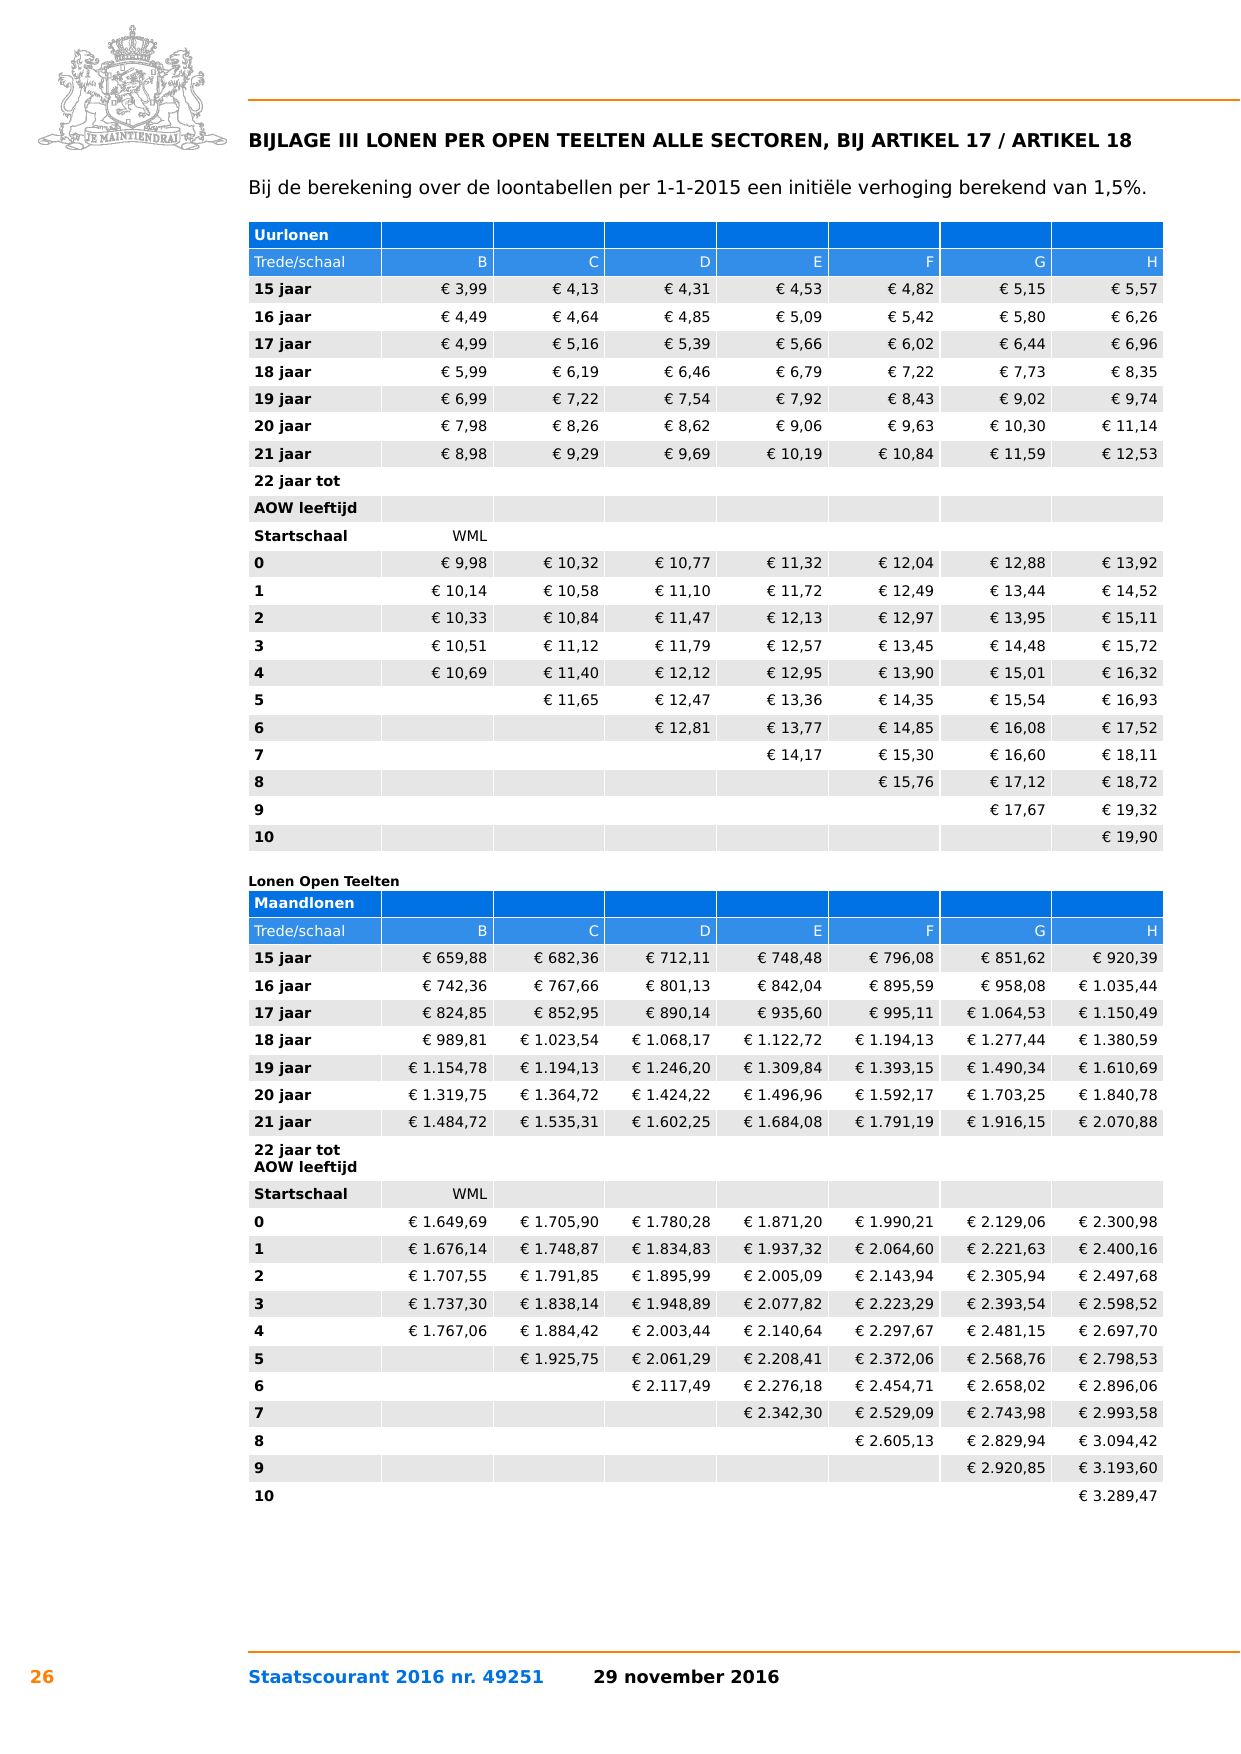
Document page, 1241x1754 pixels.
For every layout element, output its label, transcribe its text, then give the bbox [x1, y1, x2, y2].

table_cell € 1.948,89 [605, 1291, 716, 1317]
table_cell € 11,40 [494, 660, 604, 686]
table_cell € 11,59 [941, 441, 1051, 467]
table_cell 17 jaar [249, 331, 381, 358]
table_cell € 1.990,21 [829, 1209, 939, 1235]
table_cell € 12,47 [605, 688, 716, 714]
table_cell € 1.535,31 [494, 1110, 604, 1136]
table_cell 18 jaar [249, 359, 381, 385]
table_cell € 2.208,41 [717, 1346, 828, 1372]
table_cell € 1.246,20 [605, 1055, 716, 1081]
table_cell [1052, 1137, 1163, 1180]
table_cell € 842,04 [717, 973, 828, 999]
table_cell B [382, 249, 493, 276]
table_cell [494, 1455, 604, 1482]
table_cell € 2.372,06 [829, 1346, 939, 1372]
table_cell Startschaal [249, 1181, 381, 1208]
table_cell € 13,77 [717, 715, 828, 741]
table_cell [829, 496, 939, 522]
table_cell [382, 1137, 493, 1180]
table_cell € 9,29 [494, 441, 604, 467]
table_cell € 3.289,47 [1052, 1483, 1163, 1509]
table_cell € 1.684,08 [717, 1110, 828, 1136]
table_header [382, 222, 493, 248]
table_cell € 9,02 [941, 386, 1051, 412]
table_cell € 659,88 [382, 945, 493, 972]
table_header [829, 222, 939, 248]
table_cell € 3,99 [382, 277, 493, 303]
table_cell C [494, 918, 604, 944]
table_cell € 6,96 [1052, 331, 1163, 358]
table_cell [605, 742, 716, 769]
table_cell € 682,36 [494, 945, 604, 972]
table_cell € 1.496,96 [717, 1082, 828, 1109]
table_cell € 1.780,28 [605, 1209, 716, 1235]
table_cell € 8,98 [382, 441, 493, 467]
table_cell € 10,84 [494, 605, 604, 632]
table_cell € 6,02 [829, 331, 939, 358]
table_cell [382, 1455, 493, 1482]
table_cell [717, 1137, 828, 1180]
table_cell € 2.743,98 [941, 1401, 1051, 1427]
table_cell 10 [249, 1483, 381, 1509]
table_cell € 14,17 [717, 742, 828, 769]
table_cell 17 jaar [249, 1000, 381, 1026]
table_cell € 1.884,42 [494, 1319, 604, 1345]
table_cell € 10,32 [494, 551, 604, 577]
table_cell 22 jaar tot [249, 468, 381, 495]
table_cell € 1.023,54 [494, 1028, 604, 1054]
table_cell 4 [249, 1319, 381, 1345]
table_cell € 4,49 [382, 304, 493, 330]
table_cell € 1.309,84 [717, 1055, 828, 1081]
table_cell € 2.129,06 [941, 1209, 1051, 1235]
table_cell € 12,13 [717, 605, 828, 632]
table_cell € 1.319,75 [382, 1082, 493, 1109]
table_cell € 2.305,94 [941, 1264, 1051, 1290]
table_cell C [494, 249, 604, 276]
table_cell € 7,73 [941, 359, 1051, 385]
table_cell € 4,82 [829, 277, 939, 303]
table_cell [717, 1483, 828, 1509]
table_cell € 12,12 [605, 660, 716, 686]
table_cell € 742,36 [382, 973, 493, 999]
table_cell € 2.658,02 [941, 1373, 1051, 1399]
table_cell 2 [249, 605, 381, 632]
table_cell [717, 1455, 828, 1482]
table_cell [494, 715, 604, 741]
table_cell [494, 1428, 604, 1454]
table_cell € 5,16 [494, 331, 604, 358]
table_cell € 18,72 [1052, 770, 1163, 796]
table_cell [494, 797, 604, 823]
table_cell € 1.194,13 [829, 1028, 939, 1054]
table_cell 0 [249, 1209, 381, 1235]
table_cell 16 jaar [249, 304, 381, 330]
table_cell € 6,46 [605, 359, 716, 385]
table_cell Trede/schaal [249, 249, 381, 276]
table_cell [382, 1346, 493, 1372]
table_cell 5 [249, 1346, 381, 1372]
table_cell € 1.937,32 [717, 1236, 828, 1263]
table_cell € 11,14 [1052, 414, 1163, 440]
table_cell € 14,48 [941, 633, 1051, 659]
table_cell [941, 496, 1051, 522]
table_cell € 3.094,42 [1052, 1428, 1163, 1454]
table_cell € 11,47 [605, 605, 716, 632]
table_cell € 11,10 [605, 578, 716, 604]
table_cell [717, 1428, 828, 1454]
table_cell WML [382, 523, 493, 549]
table_cell 9 [249, 797, 381, 823]
table_cell [605, 797, 716, 823]
table_header [941, 222, 1051, 248]
table_cell € 6,99 [382, 386, 493, 412]
table_cell € 1.122,72 [717, 1028, 828, 1054]
table_cell [717, 523, 828, 549]
table_cell € 10,77 [605, 551, 716, 577]
table_cell 9 [249, 1455, 381, 1482]
table_cell € 10,30 [941, 414, 1051, 440]
table_cell € 2.223,29 [829, 1291, 939, 1317]
table_cell € 14,35 [829, 688, 939, 714]
table_cell [494, 742, 604, 769]
table_cell € 995,11 [829, 1000, 939, 1026]
table_cell € 2.300,98 [1052, 1209, 1163, 1235]
table_cell € 2.529,09 [829, 1401, 939, 1427]
table_cell € 16,08 [941, 715, 1051, 741]
table_cell € 11,12 [494, 633, 604, 659]
table_cell 7 [249, 742, 381, 769]
table_cell [382, 1373, 493, 1399]
table_cell € 8,62 [605, 414, 716, 440]
table_cell [494, 523, 604, 549]
table_cell € 16,93 [1052, 688, 1163, 714]
table_cell € 1.840,78 [1052, 1082, 1163, 1109]
table_cell € 13,95 [941, 605, 1051, 632]
table_cell H [1052, 918, 1163, 944]
text Bij de berekening over de loontabellen per 1-1-2015 een initiële verhoging berekend van 1,5%. [248, 177, 1163, 199]
table_cell € 1.364,72 [494, 1082, 604, 1109]
table_cell [941, 523, 1051, 549]
table_cell € 1.602,25 [605, 1110, 716, 1136]
table_cell € 17,67 [941, 797, 1051, 823]
table_cell [382, 1483, 493, 1509]
table_cell [605, 1181, 716, 1208]
table_cell € 19,90 [1052, 825, 1163, 851]
table_cell [494, 770, 604, 796]
table_cell € 5,66 [717, 331, 828, 358]
table_cell € 1.068,17 [605, 1028, 716, 1054]
table_cell [605, 1401, 716, 1427]
table_cell € 7,98 [382, 414, 493, 440]
table_cell € 989,81 [382, 1028, 493, 1054]
table_cell € 10,69 [382, 660, 493, 686]
table_cell [494, 1401, 604, 1427]
table_cell E [717, 249, 828, 276]
table_cell € 1.484,72 [382, 1110, 493, 1136]
table_cell [382, 468, 493, 495]
table_cell [829, 1181, 939, 1208]
table_cell € 16,32 [1052, 660, 1163, 686]
table_cell 3 [249, 1291, 381, 1317]
table_cell € 935,60 [717, 1000, 828, 1026]
table_cell € 8,26 [494, 414, 604, 440]
table_cell € 2.070,88 [1052, 1110, 1163, 1136]
table_cell € 712,11 [605, 945, 716, 972]
table_cell € 15,54 [941, 688, 1051, 714]
table_cell € 15,30 [829, 742, 939, 769]
table_cell 21 jaar [249, 1110, 381, 1136]
table_cell € 4,85 [605, 304, 716, 330]
table_cell Trede/schaal [249, 918, 381, 944]
table_cell € 2.920,85 [941, 1455, 1051, 1482]
table_cell € 16,60 [941, 742, 1051, 769]
table_cell € 1.838,14 [494, 1291, 604, 1317]
table_cell € 13,90 [829, 660, 939, 686]
table_cell € 801,13 [605, 973, 716, 999]
table_cell 15 jaar [249, 945, 381, 972]
table_cell [382, 742, 493, 769]
table_cell € 9,63 [829, 414, 939, 440]
table_cell [829, 1483, 939, 1509]
table_cell 4 [249, 660, 381, 686]
table_cell 5 [249, 688, 381, 714]
table_cell [382, 770, 493, 796]
table_cell H [1052, 249, 1163, 276]
table_cell [494, 1181, 604, 1208]
table_cell [382, 1401, 493, 1427]
table_cell [382, 715, 493, 741]
table_cell € 2.568,76 [941, 1346, 1051, 1372]
table_header [717, 222, 828, 248]
table_cell [605, 1483, 716, 1509]
table_cell [829, 825, 939, 851]
table_cell € 890,14 [605, 1000, 716, 1026]
table_cell € 2.077,82 [717, 1291, 828, 1317]
table_cell € 4,13 [494, 277, 604, 303]
table_cell [717, 468, 828, 495]
table_cell € 2.393,54 [941, 1291, 1051, 1317]
table_cell € 2.297,67 [829, 1319, 939, 1345]
table_cell € 1.676,14 [382, 1236, 493, 1263]
table_cell € 12,04 [829, 551, 939, 577]
table_cell € 9,69 [605, 441, 716, 467]
table_cell [717, 825, 828, 851]
table_cell 20 jaar [249, 414, 381, 440]
table_cell [494, 825, 604, 851]
table_cell [494, 1373, 604, 1399]
table_cell € 14,52 [1052, 578, 1163, 604]
table_cell € 1.393,15 [829, 1055, 939, 1081]
table_cell [382, 688, 493, 714]
table_cell € 13,45 [829, 633, 939, 659]
table_cell [605, 1455, 716, 1482]
table_cell [941, 891, 1051, 917]
table_cell € 14,85 [829, 715, 939, 741]
table_cell € 12,81 [605, 715, 716, 741]
table_cell € 1.490,34 [941, 1055, 1051, 1081]
table_cell € 5,09 [717, 304, 828, 330]
table_cell [605, 1428, 716, 1454]
table_cell € 10,58 [494, 578, 604, 604]
table_cell 22 jaar tot AOW leeftijd [249, 1137, 381, 1180]
table_cell € 851,62 [941, 945, 1051, 972]
table_cell € 8,35 [1052, 359, 1163, 385]
table_cell [829, 1137, 939, 1180]
table_cell € 2.481,15 [941, 1319, 1051, 1345]
table_cell € 1.035,44 [1052, 973, 1163, 999]
table_cell € 2.117,49 [605, 1373, 716, 1399]
table_cell € 1.194,13 [494, 1055, 604, 1081]
table_cell € 5,57 [1052, 277, 1163, 303]
table_cell € 9,74 [1052, 386, 1163, 412]
table_cell [605, 496, 716, 522]
table_cell 8 [249, 770, 381, 796]
table_cell € 2.896,06 [1052, 1373, 1163, 1399]
table_cell € 1.925,75 [494, 1346, 604, 1372]
table_cell € 796,08 [829, 945, 939, 972]
table_cell € 958,08 [941, 973, 1051, 999]
table_cell G [941, 249, 1051, 276]
table_cell € 1.737,30 [382, 1291, 493, 1317]
table_cell [494, 1137, 604, 1180]
table_cell [494, 891, 604, 917]
table_cell € 5,39 [605, 331, 716, 358]
table_cell [941, 1483, 1051, 1509]
table_cell [382, 1428, 493, 1454]
table_cell € 1.895,99 [605, 1264, 716, 1290]
table_cell € 1.150,49 [1052, 1000, 1163, 1026]
table_cell [605, 770, 716, 796]
table_cell € 4,64 [494, 304, 604, 330]
table_cell € 2.003,44 [605, 1319, 716, 1345]
table_cell € 1.064,53 [941, 1000, 1051, 1026]
table_cell € 4,99 [382, 331, 493, 358]
table_cell € 7,22 [494, 386, 604, 412]
table_cell E [717, 918, 828, 944]
table_cell 3 [249, 633, 381, 659]
table_cell [1052, 523, 1163, 549]
table_cell € 1.707,55 [382, 1264, 493, 1290]
table_cell [941, 468, 1051, 495]
table_cell € 1.703,25 [941, 1082, 1051, 1109]
table_cell [829, 468, 939, 495]
table_cell € 15,11 [1052, 605, 1163, 632]
table_cell D [605, 918, 716, 944]
table_cell [382, 825, 493, 851]
table_cell Startschaal [249, 523, 381, 549]
table_cell € 6,44 [941, 331, 1051, 358]
table_cell AOW leeftijd [249, 496, 381, 522]
table_cell 19 jaar [249, 386, 381, 412]
table_cell € 15,76 [829, 770, 939, 796]
table_cell 16 jaar [249, 973, 381, 999]
table_cell € 2.829,94 [941, 1428, 1051, 1454]
table_cell [941, 825, 1051, 851]
table_cell € 9,06 [717, 414, 828, 440]
table_cell € 920,39 [1052, 945, 1163, 972]
table_cell € 15,01 [941, 660, 1051, 686]
table_cell € 2.061,29 [605, 1346, 716, 1372]
table_cell € 1.705,90 [494, 1209, 604, 1235]
table_header Lonen Open Teelten [248, 874, 1163, 889]
table_cell 19 jaar [249, 1055, 381, 1081]
table_cell € 15,72 [1052, 633, 1163, 659]
picture [38, 25, 227, 150]
table_cell € 17,52 [1052, 715, 1163, 741]
table_cell € 1.767,06 [382, 1319, 493, 1345]
table_cell [494, 1483, 604, 1509]
table_cell € 11,65 [494, 688, 604, 714]
table_cell € 1.424,22 [605, 1082, 716, 1109]
table_cell € 1.592,17 [829, 1082, 939, 1109]
table_cell € 1.791,19 [829, 1110, 939, 1136]
table_cell € 19,32 [1052, 797, 1163, 823]
table_cell 6 [249, 1373, 381, 1399]
table_cell € 12,95 [717, 660, 828, 686]
table_header [1052, 222, 1163, 248]
table_cell € 2.697,70 [1052, 1319, 1163, 1345]
table_cell € 1.916,15 [941, 1110, 1051, 1136]
table_cell € 5,42 [829, 304, 939, 330]
table_cell € 6,79 [717, 359, 828, 385]
table_cell [829, 1455, 939, 1482]
table_cell € 10,84 [829, 441, 939, 467]
table_cell [382, 891, 493, 917]
table_cell € 6,26 [1052, 304, 1163, 330]
table_cell € 5,99 [382, 359, 493, 385]
table_cell D [605, 249, 716, 276]
table_cell € 13,44 [941, 578, 1051, 604]
table_cell [717, 797, 828, 823]
table_cell € 2.276,18 [717, 1373, 828, 1399]
table_cell [717, 770, 828, 796]
table_header Uurlonen [249, 222, 381, 248]
subtitle BIJLAGE III LONEN PER OPEN TEELTEN ALLE SECTOREN, BIJ ARTIKEL 17 / ARTIKEL 18 [248, 130, 1163, 152]
table_cell € 748,48 [717, 945, 828, 972]
table_cell € 11,72 [717, 578, 828, 604]
table_cell [1052, 1181, 1163, 1208]
table_cell 20 jaar [249, 1082, 381, 1109]
table_cell € 2.342,30 [717, 1401, 828, 1427]
table_cell € 2.064,60 [829, 1236, 939, 1263]
table_cell € 2.993,58 [1052, 1401, 1163, 1427]
table_cell € 4,53 [717, 277, 828, 303]
table_cell 1 [249, 578, 381, 604]
table_cell € 12,49 [829, 578, 939, 604]
table_cell [1052, 891, 1163, 917]
table_cell [829, 891, 939, 917]
table_cell [605, 1137, 716, 1180]
table_cell € 767,66 [494, 973, 604, 999]
table_cell € 6,19 [494, 359, 604, 385]
table_header [605, 222, 716, 248]
table_cell € 12,53 [1052, 441, 1163, 467]
table_cell [605, 468, 716, 495]
table_cell € 12,57 [717, 633, 828, 659]
table_header [494, 222, 604, 248]
table_cell 7 [249, 1401, 381, 1427]
table_cell € 2.497,68 [1052, 1264, 1163, 1290]
table_cell [829, 523, 939, 549]
table_cell Maandlonen [249, 891, 381, 917]
table_cell € 1.649,69 [382, 1209, 493, 1235]
table_cell 2 [249, 1264, 381, 1290]
table_cell € 13,36 [717, 688, 828, 714]
table_cell € 10,14 [382, 578, 493, 604]
table_cell € 895,59 [829, 973, 939, 999]
table_cell € 7,22 [829, 359, 939, 385]
table_cell [829, 797, 939, 823]
table_cell € 2.221,63 [941, 1236, 1051, 1263]
table_cell [1052, 496, 1163, 522]
table_cell € 17,12 [941, 770, 1051, 796]
table_cell € 1.871,20 [717, 1209, 828, 1235]
table_cell 1 [249, 1236, 381, 1263]
table_cell € 12,88 [941, 551, 1051, 577]
table_cell € 7,92 [717, 386, 828, 412]
table_cell 18 jaar [249, 1028, 381, 1054]
table_cell € 9,98 [382, 551, 493, 577]
table_cell € 2.143,94 [829, 1264, 939, 1290]
table_cell [605, 523, 716, 549]
table_cell 6 [249, 715, 381, 741]
table_cell € 12,97 [829, 605, 939, 632]
table_cell € 11,32 [717, 551, 828, 577]
table_cell € 4,31 [605, 277, 716, 303]
table_cell € 10,19 [717, 441, 828, 467]
table_cell € 5,15 [941, 277, 1051, 303]
table_cell [382, 797, 493, 823]
table_cell € 10,51 [382, 633, 493, 659]
table_cell € 2.598,52 [1052, 1291, 1163, 1317]
table_cell € 2.798,53 [1052, 1346, 1163, 1372]
table_cell [941, 1181, 1051, 1208]
table_cell [717, 1181, 828, 1208]
table_cell € 11,79 [605, 633, 716, 659]
table_cell B [382, 918, 493, 944]
table_cell [605, 825, 716, 851]
table_cell € 2.005,09 [717, 1264, 828, 1290]
table_cell € 1.277,44 [941, 1028, 1051, 1054]
table_cell [717, 496, 828, 522]
table_cell € 1.791,85 [494, 1264, 604, 1290]
table_cell € 1.834,83 [605, 1236, 716, 1263]
table_cell [494, 496, 604, 522]
table_cell F [829, 918, 939, 944]
table_cell € 2.400,16 [1052, 1236, 1163, 1263]
table_cell [494, 468, 604, 495]
table_cell € 2.454,71 [829, 1373, 939, 1399]
table_cell € 10,33 [382, 605, 493, 632]
table_cell € 8,43 [829, 386, 939, 412]
table_cell [717, 891, 828, 917]
table_cell € 1.610,69 [1052, 1055, 1163, 1081]
table_cell [941, 1137, 1051, 1180]
table_cell 0 [249, 551, 381, 577]
table_cell WML [382, 1181, 493, 1208]
table_cell € 7,54 [605, 386, 716, 412]
table_cell [605, 891, 716, 917]
table_cell € 18,11 [1052, 742, 1163, 769]
table_cell € 3.193,60 [1052, 1455, 1163, 1482]
table_cell 15 jaar [249, 277, 381, 303]
table_cell € 1.380,59 [1052, 1028, 1163, 1054]
table_cell € 1.154,78 [382, 1055, 493, 1081]
table_cell 8 [249, 1428, 381, 1454]
table_cell € 852,95 [494, 1000, 604, 1026]
table_cell [382, 496, 493, 522]
table_cell € 824,85 [382, 1000, 493, 1026]
table_cell € 1.748,87 [494, 1236, 604, 1263]
table_cell € 5,80 [941, 304, 1051, 330]
table_cell F [829, 249, 939, 276]
table_cell 21 jaar [249, 441, 381, 467]
table_cell 10 [249, 825, 381, 851]
table_cell [1052, 468, 1163, 495]
table_cell € 2.140,64 [717, 1319, 828, 1345]
table_cell G [941, 918, 1051, 944]
table_cell € 2.605,13 [829, 1428, 939, 1454]
table_cell € 13,92 [1052, 551, 1163, 577]
